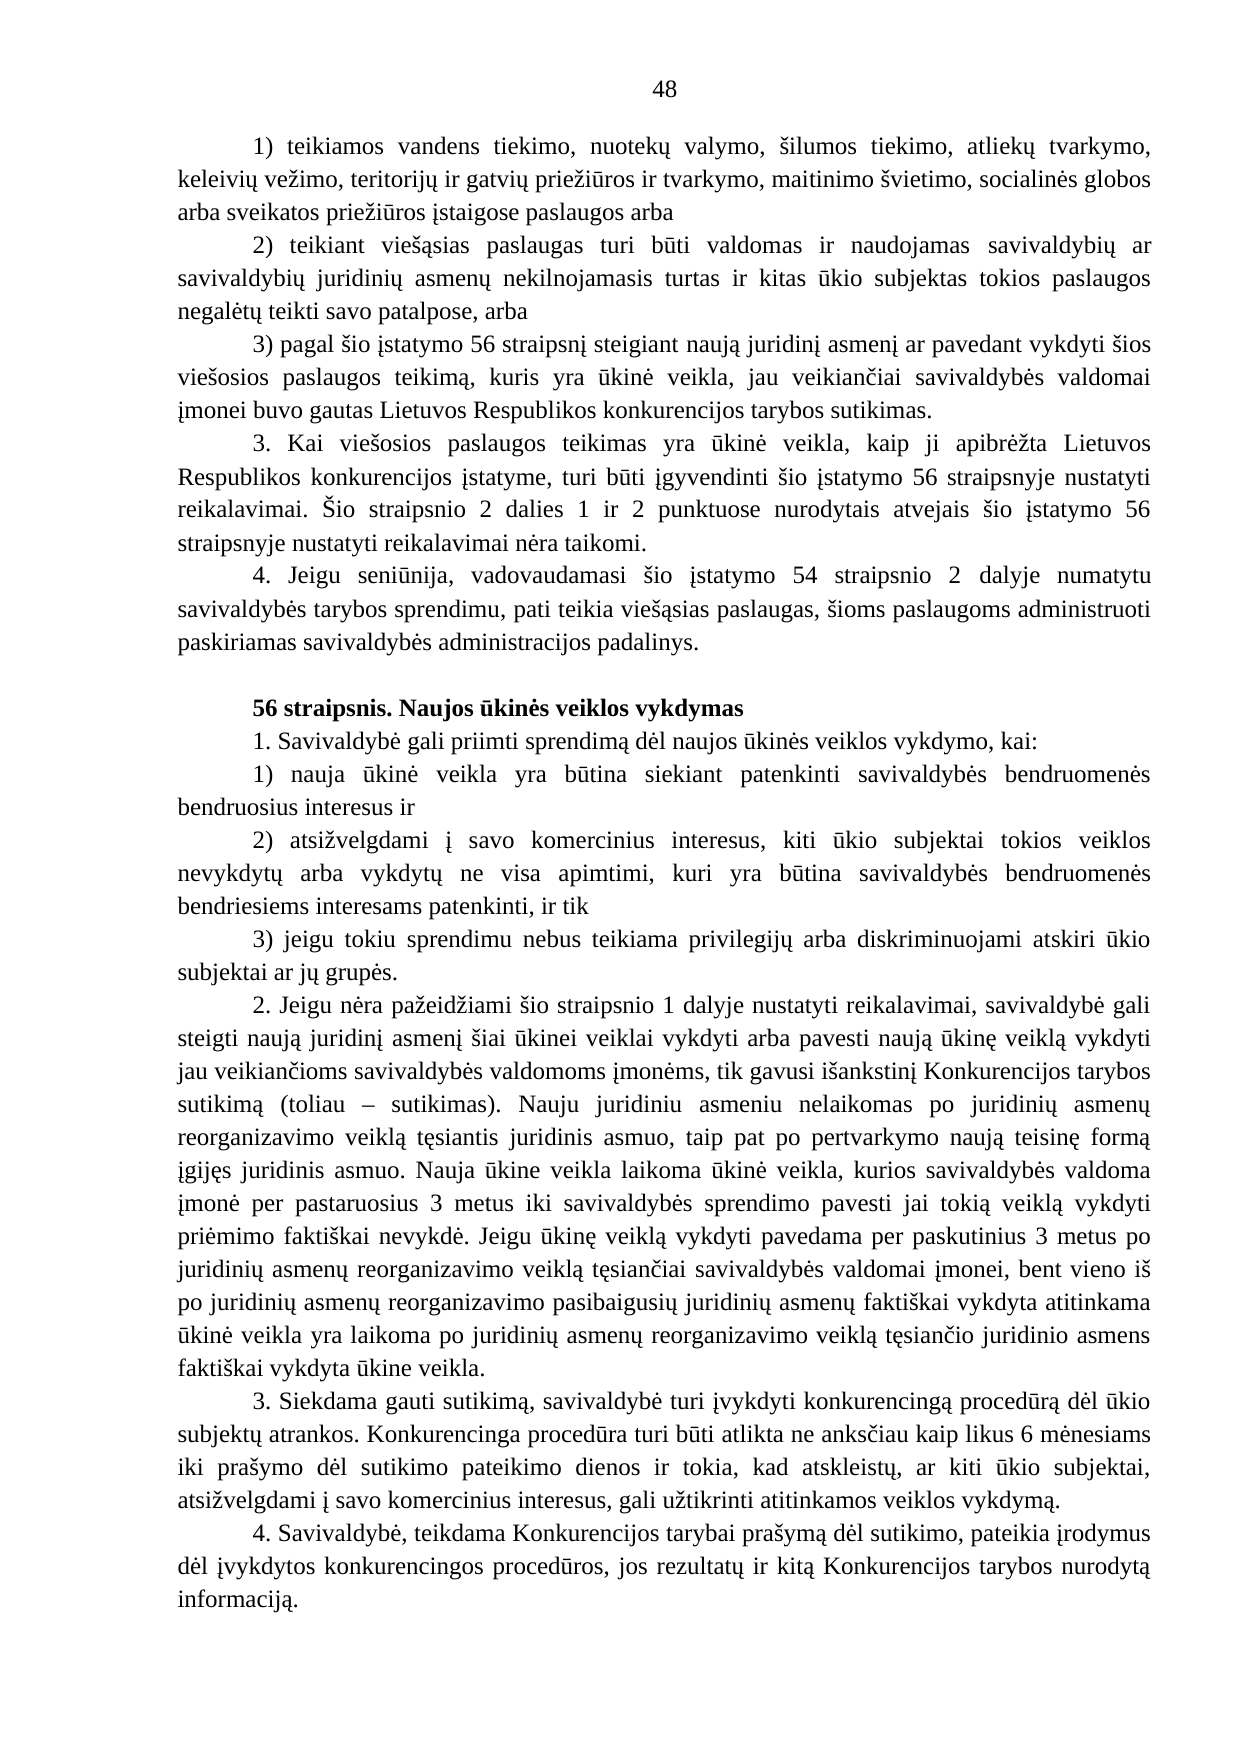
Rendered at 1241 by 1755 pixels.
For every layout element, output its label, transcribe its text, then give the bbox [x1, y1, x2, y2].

text 3) jeigu tokiu sprendimu nebus teikiama privilegijų arba diskriminuojami atskiri ūkio subjektai ar jų grupės. [177, 924, 1152, 986]
text 4. Savivaldybė, teikdama Konkurencijos tarybai prašymą dėl sutikimo, pateikia įrodymus dėl įvykdytos konkurencingos procedūros, jos rezultatų ir kitą Konkurencijos tarybos nurodytą informaciją. [177, 1518, 1152, 1613]
text 3) pagal šio įstatymo 56 straipsnį steigiant naują juridinį asmenį ar pavedant vykdyti šios viešosios paslaugos teikimą, kuris yra ūkinė veikla, jau veikiančiai savivaldybės valdomai įmonei buvo gautas Lietuvos Respublikos konkurencijos tarybos sutikimas. [177, 329, 1152, 424]
text 2. Jeigu nėra pažeidžiami šio straipsnio 1 dalyje nustatyti reikalavimai, savivaldybė gali steigti naują juridinį asmenį šiai ūkinei veiklai vykdyti arba pavesti naują ūkinę veiklą vykdyti jau veikiančioms savivaldybės valdomoms įmonėms, tik gavusi išankstinį Konkurencijos tarybos sutikimą (toliau – sutikimas). Nauju juridiniu asmeniu nelaikomas po juridinių asmenų reorganizavimo veiklą tęsiantis juridinis asmuo, taip pat po pertvarkymo naują teisinę formą įgijęs juridinis asmuo. Nauja ūkine veikla laikoma ūkinė veikla, kurios savivaldybės valdoma įmonė per pastaruosius 3 metus iki savivaldybės sprendimo pavesti jai tokią veiklą vykdyti priėmimo faktiškai nevykdė. Jeigu ūkinę veiklą vykdyti pavedama per paskutinius 3 metus po juridinių asmenų reorganizavimo veiklą tęsiančiai savivaldybės valdomai įmonei, bent vieno iš po juridinių asmenų reorganizavimo pasibaigusių juridinių asmenų faktiškai vykdyta atitinkama ūkinė veikla yra laikoma po juridinių asmenų reorganizavimo veiklą tęsiančio juridinio asmens faktiškai vykdyta ūkine veikla. [177, 990, 1152, 1382]
text 1) nauja ūkinė veikla yra būtina siekiant patenkinti savivaldybės bendruomenės bendruosius interesus ir [177, 759, 1152, 821]
text 3. Siekdama gauti sutikimą, savivaldybė turi įvykdyti konkurencingą procedūrą dėl ūkio subjektų atrankos. Konkurencinga procedūra turi būti atlikta ne anksčiau kaip likus 6 mėnesiams iki prašymo dėl sutikimo pateikimo dienos ir tokia, kad atskleistų, ar kiti ūkio subjektai, atsižvelgdami į savo komercinius interesus, gali užtikrinti atitinkamos veiklos vykdymą. [177, 1386, 1152, 1514]
text 2) teikiant viešąsias paslaugas turi būti valdomas ir naudojamas savivaldybių ar savivaldybių juridinių asmenų nekilnojamasis turtas ir kitas ūkio subjektas tokios paslaugos negalėtų teikti savo patalpose, arba [177, 230, 1152, 325]
text 2) atsižvelgdami į savo komercinius interesus, kiti ūkio subjektai tokios veiklos nevykdytų arba vykdytų ne visa apimtimi, kuri yra būtina savivaldybės bendruomenės bendriesiems interesams patenkinti, ir tik [177, 825, 1152, 919]
text 1. Savivaldybė gali priimti sprendimą dėl naujos ūkinės veiklos vykdymo, kai: [177, 726, 1152, 754]
text 3. Kai viešosios paslaugos teikimas yra ūkinė veikla, kaip ji apibrėžta Lietuvos Respublikos konkurencijos įstatyme, turi būti įgyvendinti šio įstatymo 56 straipsnyje nustatyti reikalavimai. Šio straipsnio 2 dalies 1 ir 2 punktuose nurodytais atvejais šio įstatymo 56 straipsnyje nustatyti reikalavimai nėra taikomi. [177, 428, 1152, 556]
text 4. Jeigu seniūnija, vadovaudamasi šio įstatymo 54 straipsnio 2 dalyje numatytu savivaldybės tarybos sprendimu, pati teikia viešąsias paslaugas, šioms paslaugoms administruoti paskiriamas savivaldybės administracijos padalinys. [177, 561, 1152, 655]
text 1) teikiamos vandens tiekimo, nuotekų valymo, šilumos tiekimo, atliekų tvarkymo, keleivių vežimo, teritorijų ir gatvių priežiūros ir tvarkymo, maitinimo švietimo, socialinės globos arba sveikatos priežiūros įstaigose paslaugos arba [177, 131, 1152, 226]
text 56 straipsnis. Naujos ūkinės veiklos vykdymas [177, 693, 1152, 721]
